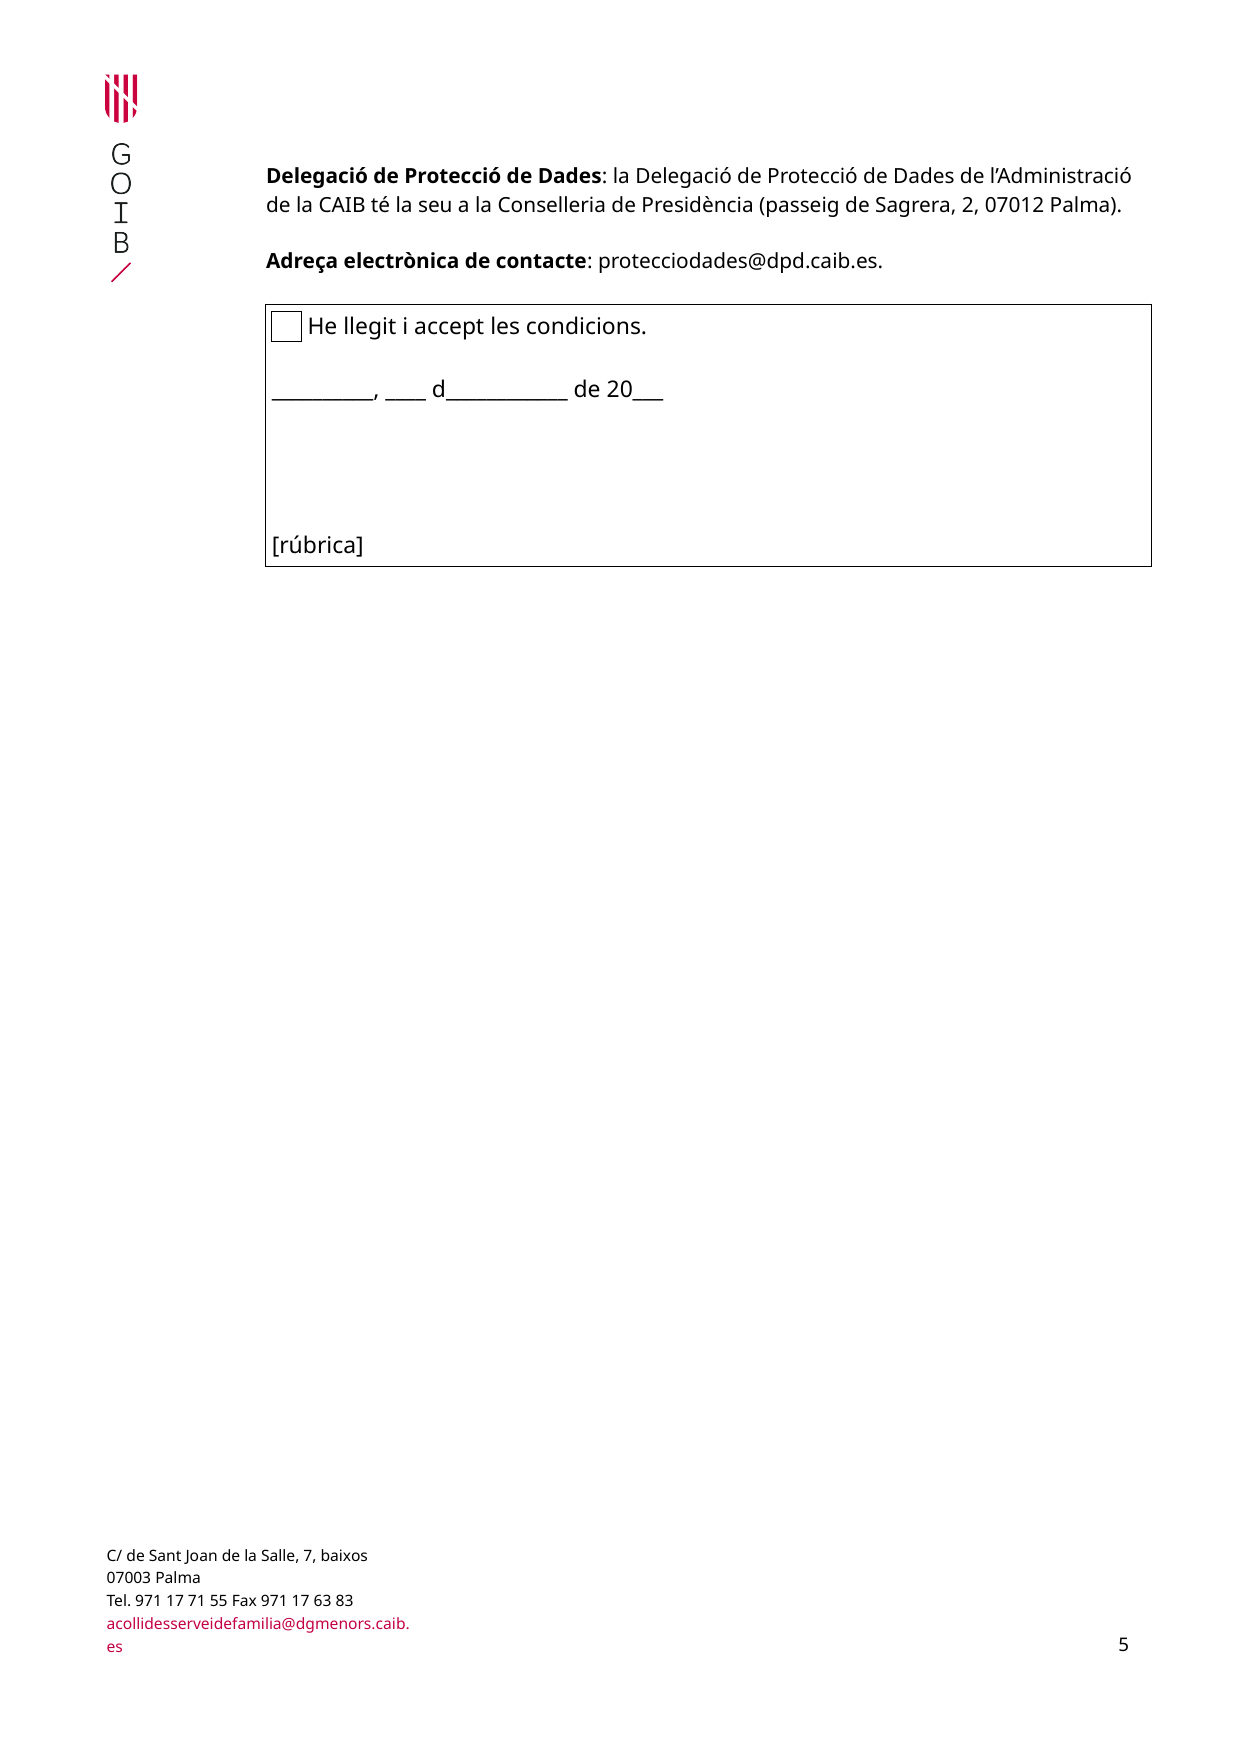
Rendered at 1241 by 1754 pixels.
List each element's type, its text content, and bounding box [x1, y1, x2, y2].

text Adreça electrònica de contacte: protecciodades@dpd.caib.es. [266, 247, 1152, 275]
text Delegació de Protecció de Dades: la Delegació de Protecció de Dades de l’Administració de la CAIB té la seu a la Conselleria de Presidència (passeig de Sagrera, 2, 07012 Palma). [266, 161, 1152, 218]
picture [76, 51, 166, 313]
table_header He llegit i accept les condicions. __________, ____ d____________ de 20___ [rúbrica] [266, 305, 1151, 566]
